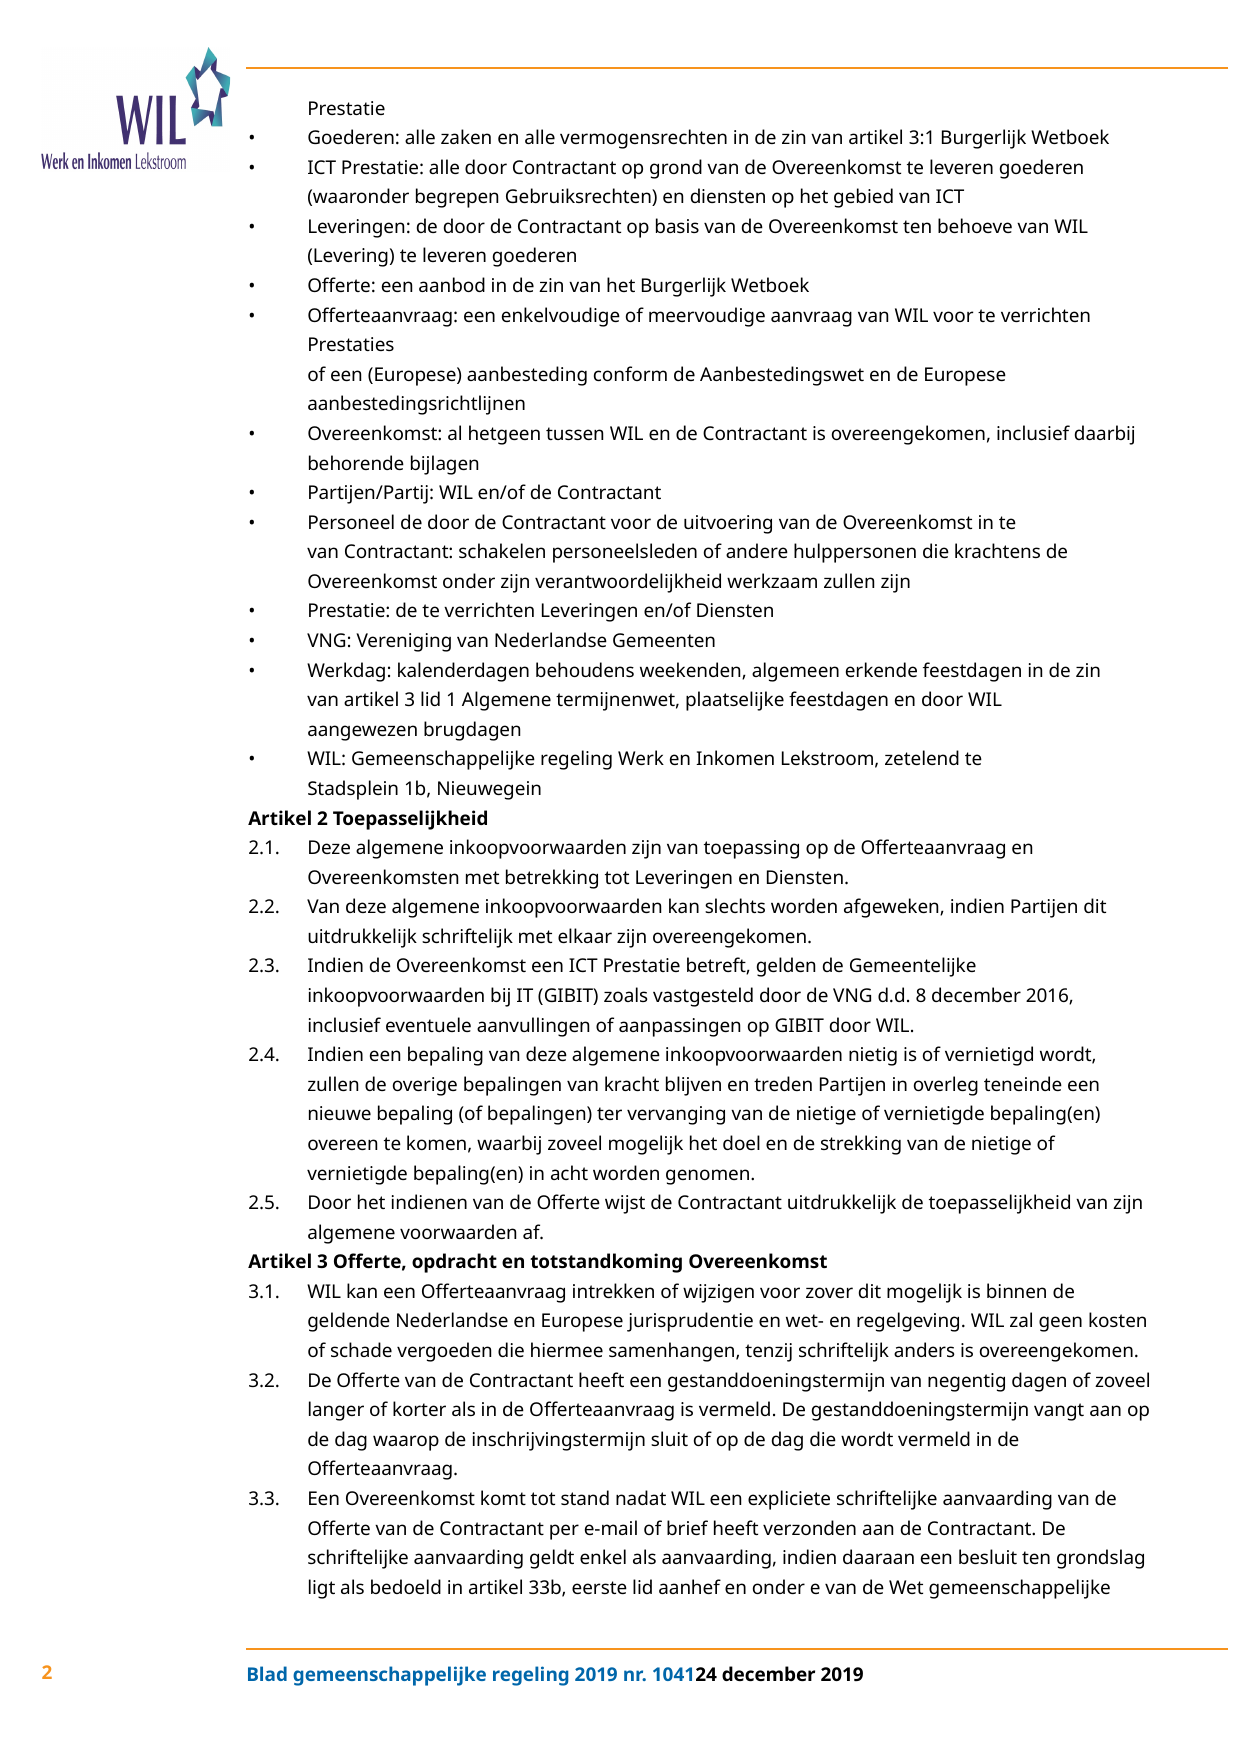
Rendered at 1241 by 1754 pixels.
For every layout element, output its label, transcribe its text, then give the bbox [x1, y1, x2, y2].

list aangewezen brugdagen [248, 716, 1152, 742]
list WIL: Gemeenschappelijke regeling Werk en Inkomen Lekstroom, zetelend te [248, 746, 1152, 771]
list WIL kan een Offerteaanvraag intrekken of wijzigen voor zover dit mogelijk is binnen de geldende Nederlandse en Europese jurisprudentie en wet- en regelgeving. WIL zal geen kosten of schade vergoeden die hiermee samenhangen, tenzij schriftelijk anders is overeengekomen. [248, 1278, 1152, 1363]
list Overeenkomst onder zijn verantwoordelijkheid werkzaam zullen zijn [248, 568, 1152, 594]
list aanbestedingsrichtlijnen [248, 391, 1152, 416]
list Van deze algemene inkoopvoorwaarden kan slechts worden afgeweken, indien Partijen dit uitdrukkelijk schriftelijk met elkaar zijn overeengekomen. [248, 893, 1152, 949]
list VNG: Vereniging van Nederlandse Gemeenten [248, 627, 1152, 653]
list Indien een bepaling van deze algemene inkoopvoorwaarden nietig is of vernietigd wordt, zullen de overige bepalingen van kracht blijven en treden Partijen in overleg teneinde een nieuwe bepaling (of bepalingen) ter vervanging van de nietige of vernietigde bepaling(en) overeen te komen, waarbij zoveel mogelijk het doel en de strekking van de nietige of vernietigde bepaling(en) in acht worden genomen. [248, 1041, 1152, 1186]
list Overeenkomst: al hetgeen tussen WIL en de Contractant is overeengekomen, inclusief daarbij [248, 420, 1152, 446]
list Offerte: een aanbod in de zin van het Burgerlijk Wetboek [248, 272, 1152, 298]
list Indien de Overeenkomst een ICT Prestatie betreft, gelden de Gemeentelijke inkoopvoorwaarden bij IT (GIBIT) zoals vastgesteld door de VNG d.d. 8 december 2016, inclusief eventuele aanvullingen of aanpassingen op GIBIT door WIL. [248, 953, 1152, 1038]
list Stadsplein 1b, Nieuwegein [248, 775, 1152, 801]
list Goederen: alle zaken en alle vermogensrechten in de zin van artikel 3:1 Burgerlijk Wetboek [248, 124, 1152, 150]
list Werkdag: kalenderdagen behoudens weekenden, algemeen erkende feestdagen in de zin [248, 657, 1152, 683]
list Offerteaanvraag: een enkelvoudige of meervoudige aanvraag van WIL voor te verrichten Prestaties [248, 302, 1152, 357]
list Leveringen: de door de Contractant op basis van de Overeenkomst ten behoeve van WIL [248, 213, 1152, 239]
list Deze algemene inkoopvoorwaarden zijn van toepassing op de Offerteaanvraag en Overeenkomsten met betrekking tot Leveringen en Diensten. [248, 834, 1152, 890]
list behorende bijlagen [248, 450, 1152, 476]
list Prestatie: de te verrichten Leveringen en/of Diensten [248, 598, 1152, 623]
list Partijen/Partij: WIL en/of de Contractant [248, 479, 1152, 505]
list van artikel 3 lid 1 Algemene termijnenwet, plaatselijke feestdagen en door WIL [248, 686, 1152, 712]
list (waaronder begrepen Gebruiksrechten) en diensten op het gebied van ICT [248, 183, 1152, 209]
list of een (Europese) aanbesteding conform de Aanbestedingswet en de Europese [248, 361, 1152, 387]
list ICT Prestatie: alle door Contractant op grond van de Overeenkomst te leveren goederen [248, 154, 1152, 180]
list van Contractant: schakelen personeelsleden of andere hulppersonen die krachtens de [248, 538, 1152, 564]
text Artikel 3 Offerte, opdracht en totstandkoming Overeenkomst [248, 1248, 1152, 1274]
list Personeel de door de Contractant voor de uitvoering van de Overeenkomst in te [248, 509, 1152, 535]
list (Levering) te leveren goederen [248, 243, 1152, 268]
list Door het indienen van de Offerte wijst de Contractant uitdrukkelijk de toepasselijkheid van zijn algemene voorwaarden af. [248, 1189, 1152, 1245]
text Artikel 2 Toepasselijkheid [248, 805, 1152, 831]
list Een Overeenkomst komt tot stand nadat WIL een expliciete schriftelijke aanvaarding van de Offerte van de Contractant per e-mail of brief heeft verzonden aan de Contractant. De schriftelijke aanvaarding geldt enkel als aanvaarding, indien daaraan een besluit ten grondslag ligt als bedoeld in artikel 33b, eerste lid aanhef en onder e van de Wet gemeenschappelijke [248, 1485, 1152, 1600]
list Prestatie [248, 95, 1152, 121]
list De Offerte van de Contractant heeft een gestanddoeningstermijn van negentig dagen of zoveel langer of korter als in de Offerteaanvraag is vermeld. De gestanddoeningstermijn vangt aan op de dag waarop de inschrijvingstermijn sluit of op de dag die wordt vermeld in de Offerteaanvraag. [248, 1367, 1152, 1481]
picture [41, 47, 231, 172]
